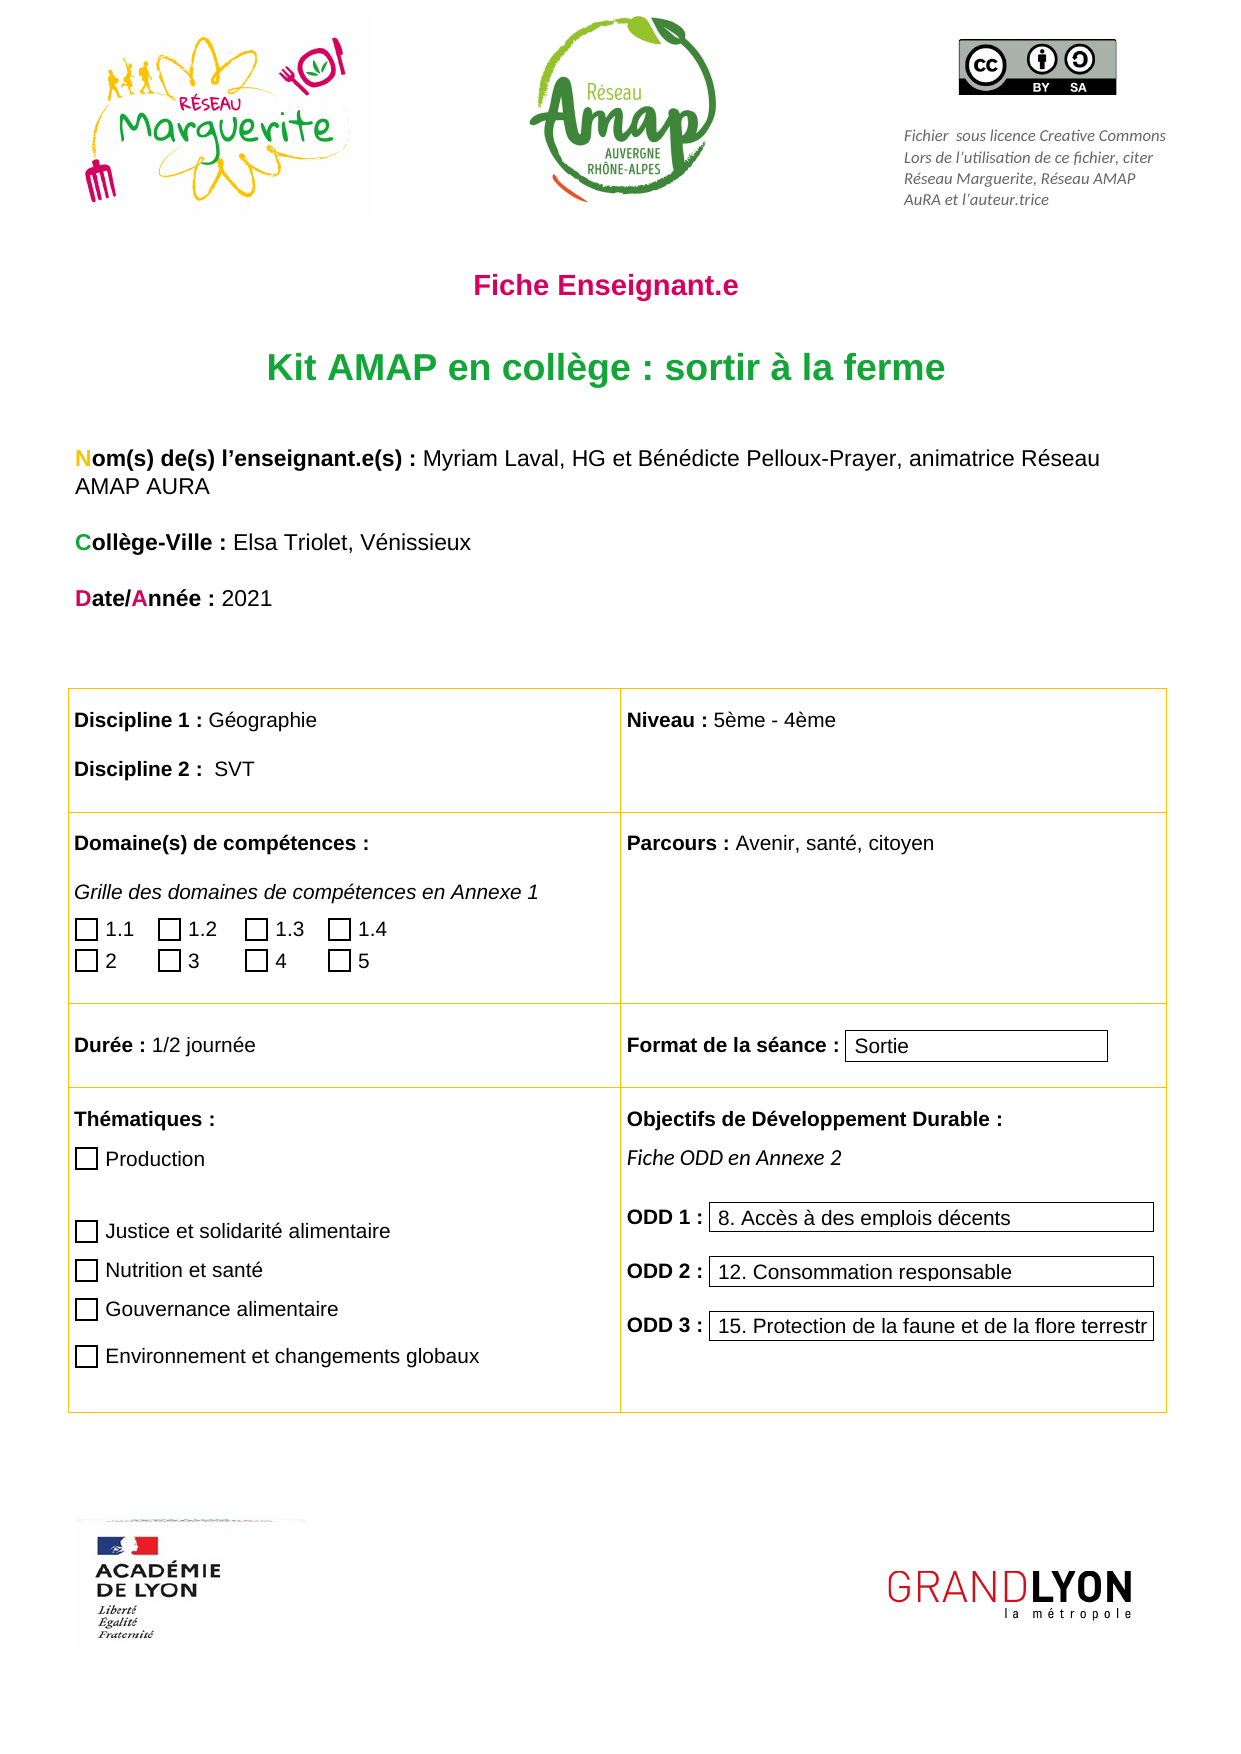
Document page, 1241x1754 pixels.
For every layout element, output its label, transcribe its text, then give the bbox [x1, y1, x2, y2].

text Nom(s) de(s) l’enseignant.e(s) : Myriam Laval, HG et Bénédicte Pelloux-Prayer, animatrice Réseau AMAP AURA [75, 445, 1137, 499]
table_cell Thématiques : [69, 1088, 620, 1412]
table_cell Domaine(s) de compétences : Grille des domaines de compétences en Annexe 1 [69, 813, 620, 1002]
text Date/Année : 2021 [75, 585, 1137, 612]
table_cell Durée : 1/2 journée [69, 1004, 620, 1087]
picture [68, 15, 375, 217]
table_header Niveau : 5ème - 4ème [621, 689, 1166, 812]
picture [75, 1519, 306, 1651]
table_header Discipline 1 : Géographie Discipline 2 : SVT [69, 689, 620, 812]
text Kit AMAP en collège : sortir à la ferme [75, 346, 1137, 389]
text Collège-Ville : Elsa Triolet, Vénissieux [75, 529, 1137, 555]
table_cell Format de la séance : [621, 1004, 1166, 1087]
picture [958, 39, 1117, 95]
picture [888, 1571, 1131, 1621]
text Fiche Enseignant.e [75, 268, 1137, 302]
table_cell Parcours : Avenir, santé, citoyen [621, 813, 1166, 1002]
picture [525, 16, 724, 208]
table_cell Objectifs de Développement Durable : Fiche ODD en Annexe 2 ODD 1 : ODD 2 : ODD 3 : [621, 1088, 1166, 1412]
